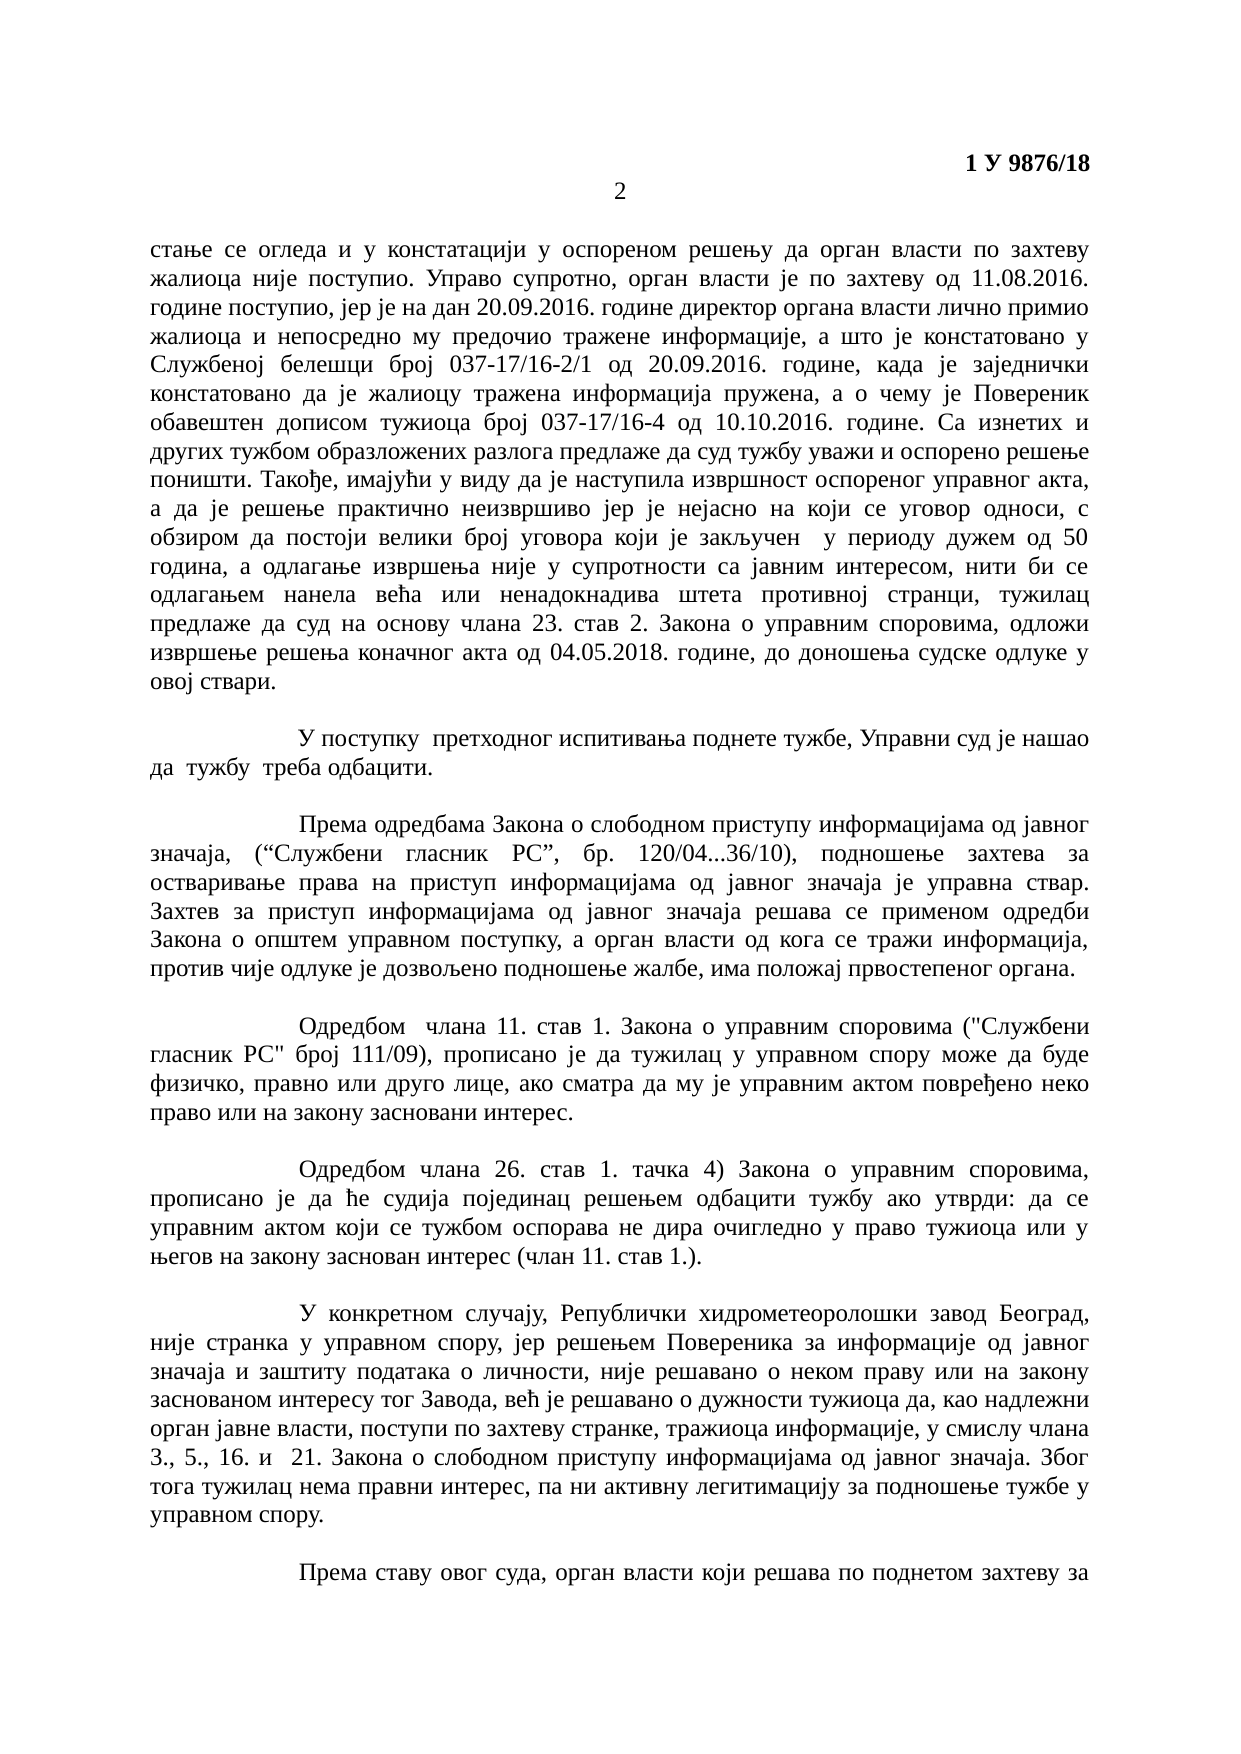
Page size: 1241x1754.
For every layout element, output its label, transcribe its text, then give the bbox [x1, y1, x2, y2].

text У конкретном случају, Републички хидрометеоролошки завод Београд, није странка у управном спору, јер решењем Повереника за информације од јавног значаја и заштиту података о личности, није решавано о неком праву или на закону заснованом интересу тог Завода, већ је решавано о дужности тужиоца да, као надлежни орган јавне власти, поступи по захтеву странке, тражиоца информације, у смислу члана 3., 5., 16. и 21. Закона о слободном приступу информацијама од јавног значаја. Због тога тужилац нема правни интерес, па ни активну легитимацију за подношење тужбе у управном спору. [150, 1298, 1090, 1528]
text стање се огледа и у констатацији у оспореном решењу да орган власти по захтеву жалиоца није поступио. Управо супротно, орган власти је по захтеву од 11.08.2016. године поступио, јер је на дан 20.09.2016. године директор органа власти лично примио жалиоца и непосредно му предочио тражене информације, а што је констатовано у Службеној белешци број 037-17/16-2/1 од 20.09.2016. године, када је заједнички констатовано да је жалиоцу тражена информација пружена, а о чему је Повереник обавештен дописом тужиоца број 037-17/16-4 од 10.10.2016. године. Са изнетих и других тужбом образложених разлога предлаже да суд тужбу уважи и оспорено решење поништи. Такође, имајући у виду да је наступила извршност оспореног управног акта, а да је решење практично неизвршиво јер је нејасно на који се уговор односи, с обзиром да постоји велики број уговора који је закључен у периоду дужем од 50 година, а одлагање извршења није у супротности са јавним интересом, нити би се одлагањем нанела већа или ненадокнадива штета противној странци, тужилац предлаже да суд на основу члана 23. став 2. Закона о управним споровима, одложи извршење решења коначног акта од 04.05.2018. године, до доношења судске одлуке у овој ствари. [150, 234, 1090, 694]
text Према ставу овог суда, орган власти који решава по поднетом захтеву за [150, 1557, 1090, 1586]
text Одредбом члана 26. став 1. тачка 4) Закона о управним споровима, прописано је да ће судија појединац решењем одбацити тужбу ако утврди: да се управним актом који се тужбом оспорава не дира очигледно у право тужиоца или у његов на закону заснован интерес (члан 11. став 1.). [150, 1154, 1090, 1269]
text У поступку претходног испитивања поднете тужбе, Управни суд је нашао да тужбу треба одбацити. [150, 723, 1090, 781]
text Одредбом члана 11. став 1. Закона о управним споровима ("Службени гласник РС" број 111/09), прописано је да тужилац у управном спору може да буде физичко, правно или друго лице, ако сматра да му је управним актом повређено неко право или на закону засновани интерес. [150, 1011, 1090, 1126]
text Према одредбама Закона о слободном приступу информацијама од јавног значаја, (“Службени гласник РС”, бр. 120/04...36/10), подношење захтева за остваривање права на приступ информацијама од јавног значаја је управна ствар. Захтев за приступ информацијама од јавног значаја решава се применом одредби Закона о општем управном поступку, а орган власти од кога се тражи информација, против чије одлуке је дозвољено подношење жалбе, има положај првостепеног органа. [150, 809, 1090, 982]
